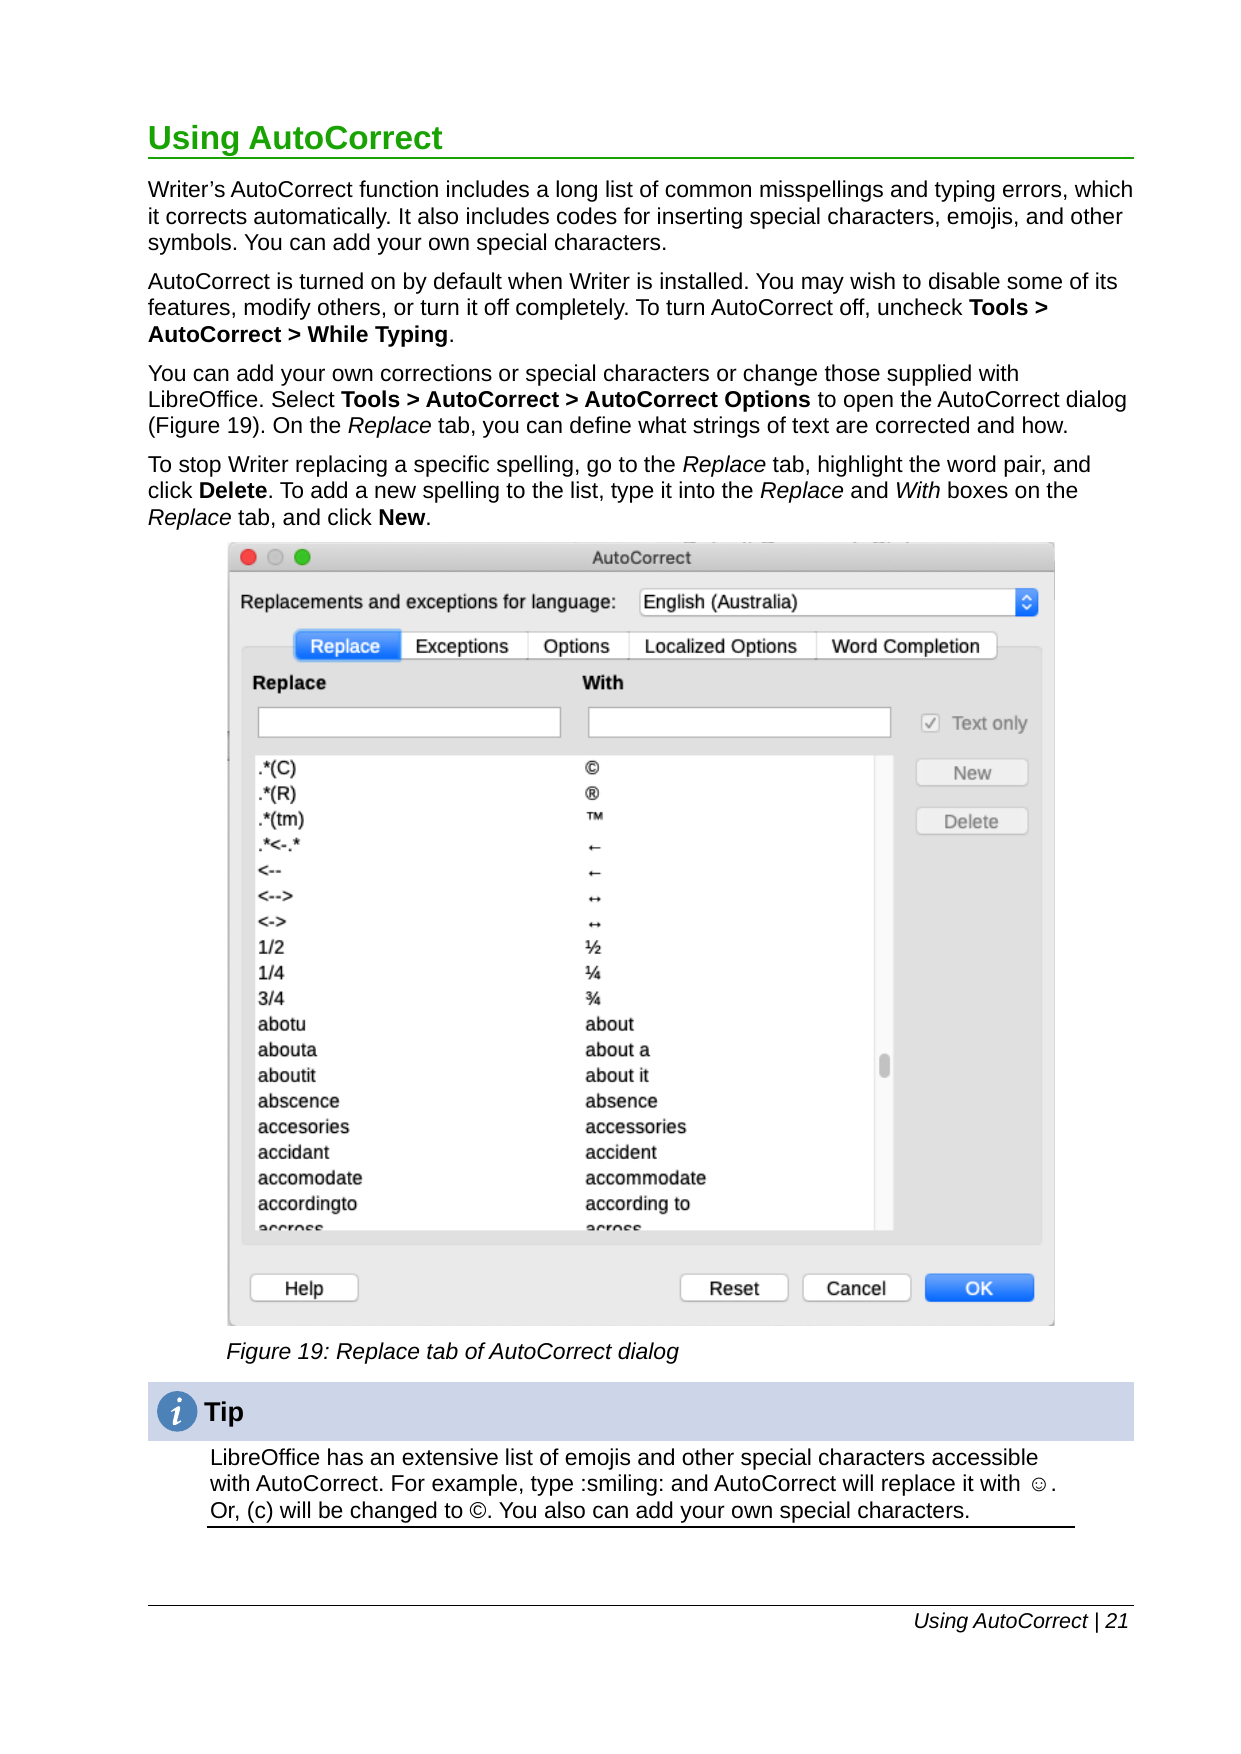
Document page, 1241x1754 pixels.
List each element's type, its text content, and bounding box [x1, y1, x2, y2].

subtitle Tip [148, 1382, 1134, 1441]
text Writer’s AutoCorrect function includes a long list of common misspellings and typing errors, which it corrects automatically. It also includes codes for inserting special characters, emojis, and other symbols. You can add your own special characters. [148, 176, 1134, 255]
text To stop Writer replacing a specific spelling, go to the Replace tab, highlight the word pair, and click Delete. To add a new spelling to the list, type it into the Replace and With boxes on the Replace tab, and click New. [148, 451, 1134, 530]
text AutoCorrect is turned on by default when Writer is installed. You may wish to disable some of its features, modify others, or turn it off completely. To turn AutoCorrect off, uncheck Tools > AutoCorrect > While Typing. [148, 268, 1134, 347]
subtitle Using AutoCorrect [148, 118, 1134, 157]
text LibreOffice has an extensive list of emojis and other special characters accessible with AutoCorrect. For example, type :smiling: and AutoCorrect will replace it with ☺. Or, (c) will be changed to ©. You also can add your own special characters. [207, 1441, 1075, 1526]
text Figure 19: Replace tab of AutoCorrect dialog [226, 1338, 1056, 1364]
text You can add your own corrections or special characters or change those supplied with LibreOffice. Select Tools > AutoCorrect > AutoCorrect Options to open the AutoCorrect dialog (Figure 19). On the Replace tab, you can define what strings of text are corrected and how. [148, 359, 1134, 438]
picture [227, 542, 1055, 1326]
